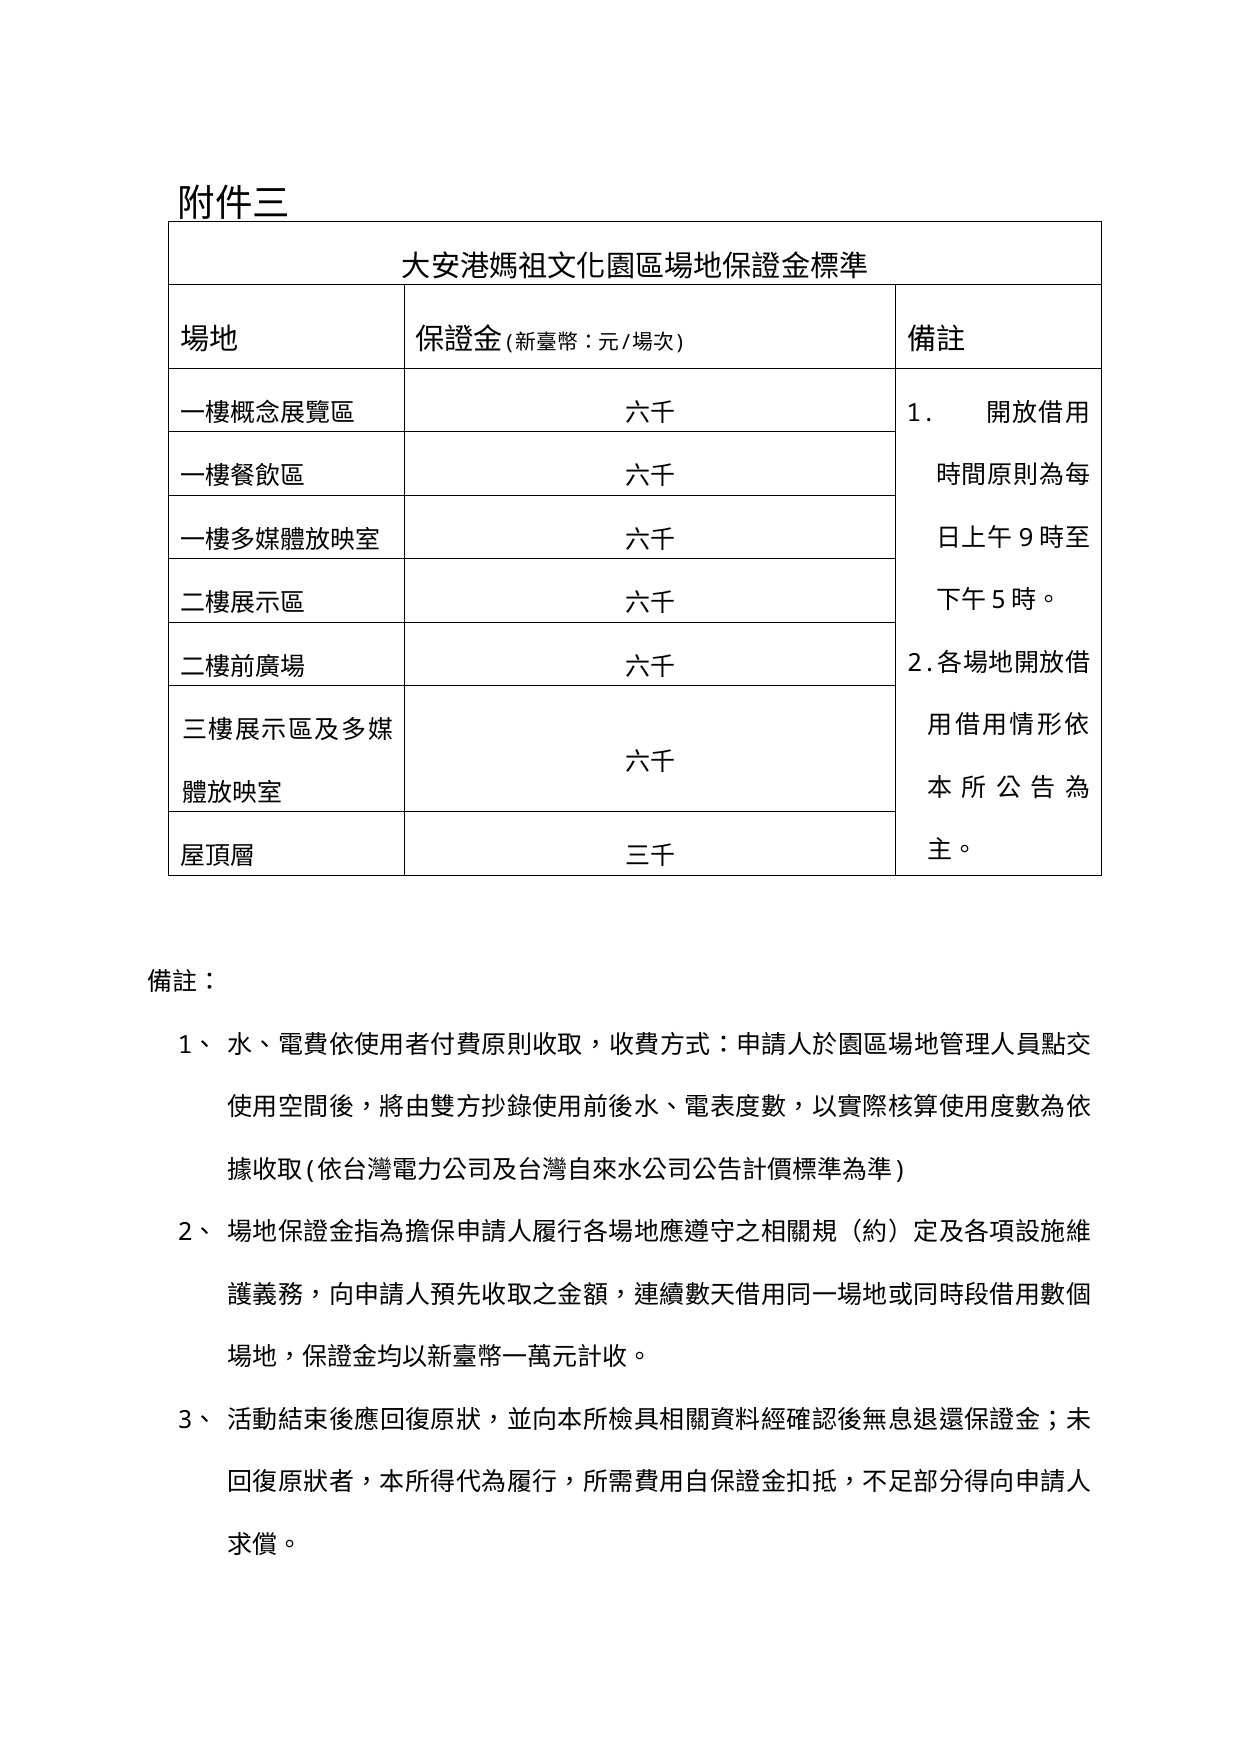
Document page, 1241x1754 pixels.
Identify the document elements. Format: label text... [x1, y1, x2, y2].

table_cell 一樓餐飲區 [169, 432, 404, 494]
table_cell 六千 [405, 432, 895, 494]
table_header 大安港媽祖文化園區場地保證金標準 [169, 222, 1101, 284]
table_cell 場地 [169, 285, 404, 367]
table_cell 二樓展示區 [169, 559, 404, 622]
table_cell 二樓前廣場 [169, 623, 404, 685]
text 附件三 [177, 158, 1092, 221]
table_cell 六千 [405, 623, 895, 685]
list 場地保證金指為擔保申請人履行各場地應遵守之相關規（約）定及各項設施維護義務，向申請人預先收取之金額，連續數天借用同一場地或同時段借用數個場地，保證金均以新臺幣一萬元計收。 [177, 1188, 1092, 1376]
table_cell 六千 [405, 369, 895, 431]
table_cell 六千 [405, 496, 895, 558]
list 活動結束後應回復原狀，並向本所檢具相關資料經確認後無息退還保證金；未回復原狀者，本所得代為履行，所需費用自保證金扣抵，不足部分得向申請人求償。 [177, 1376, 1092, 1563]
table_cell 備註 [896, 285, 1101, 367]
table_cell 六千 [405, 686, 895, 811]
table_cell 開放借用時間原則為每日上午9時至下午5時。 2.各場地開放借用借用情形依本所公告為主。 [896, 369, 1101, 875]
table_cell 三樓展示區及多媒體放映室 [169, 686, 404, 811]
list 水、電費依使用者付費原則收取，收費方式：申請人於園區場地管理人員點交使用空間後，將由雙方抄錄使用前後水、電表度數，以實際核算使用度數為依據收取(依台灣電力公司及台灣自來水公司公告計價標準為準) [177, 1001, 1092, 1188]
table_cell 一樓多媒體放映室 [169, 496, 404, 558]
table_cell 六千 [405, 559, 895, 622]
table_cell 三千 [405, 812, 895, 875]
text 備註： [148, 938, 1092, 1001]
table_cell 屋頂層 [169, 812, 404, 875]
table_cell 保證金(新臺幣：元/場次) [405, 285, 895, 367]
table_cell 一樓概念展覽區 [169, 369, 404, 431]
